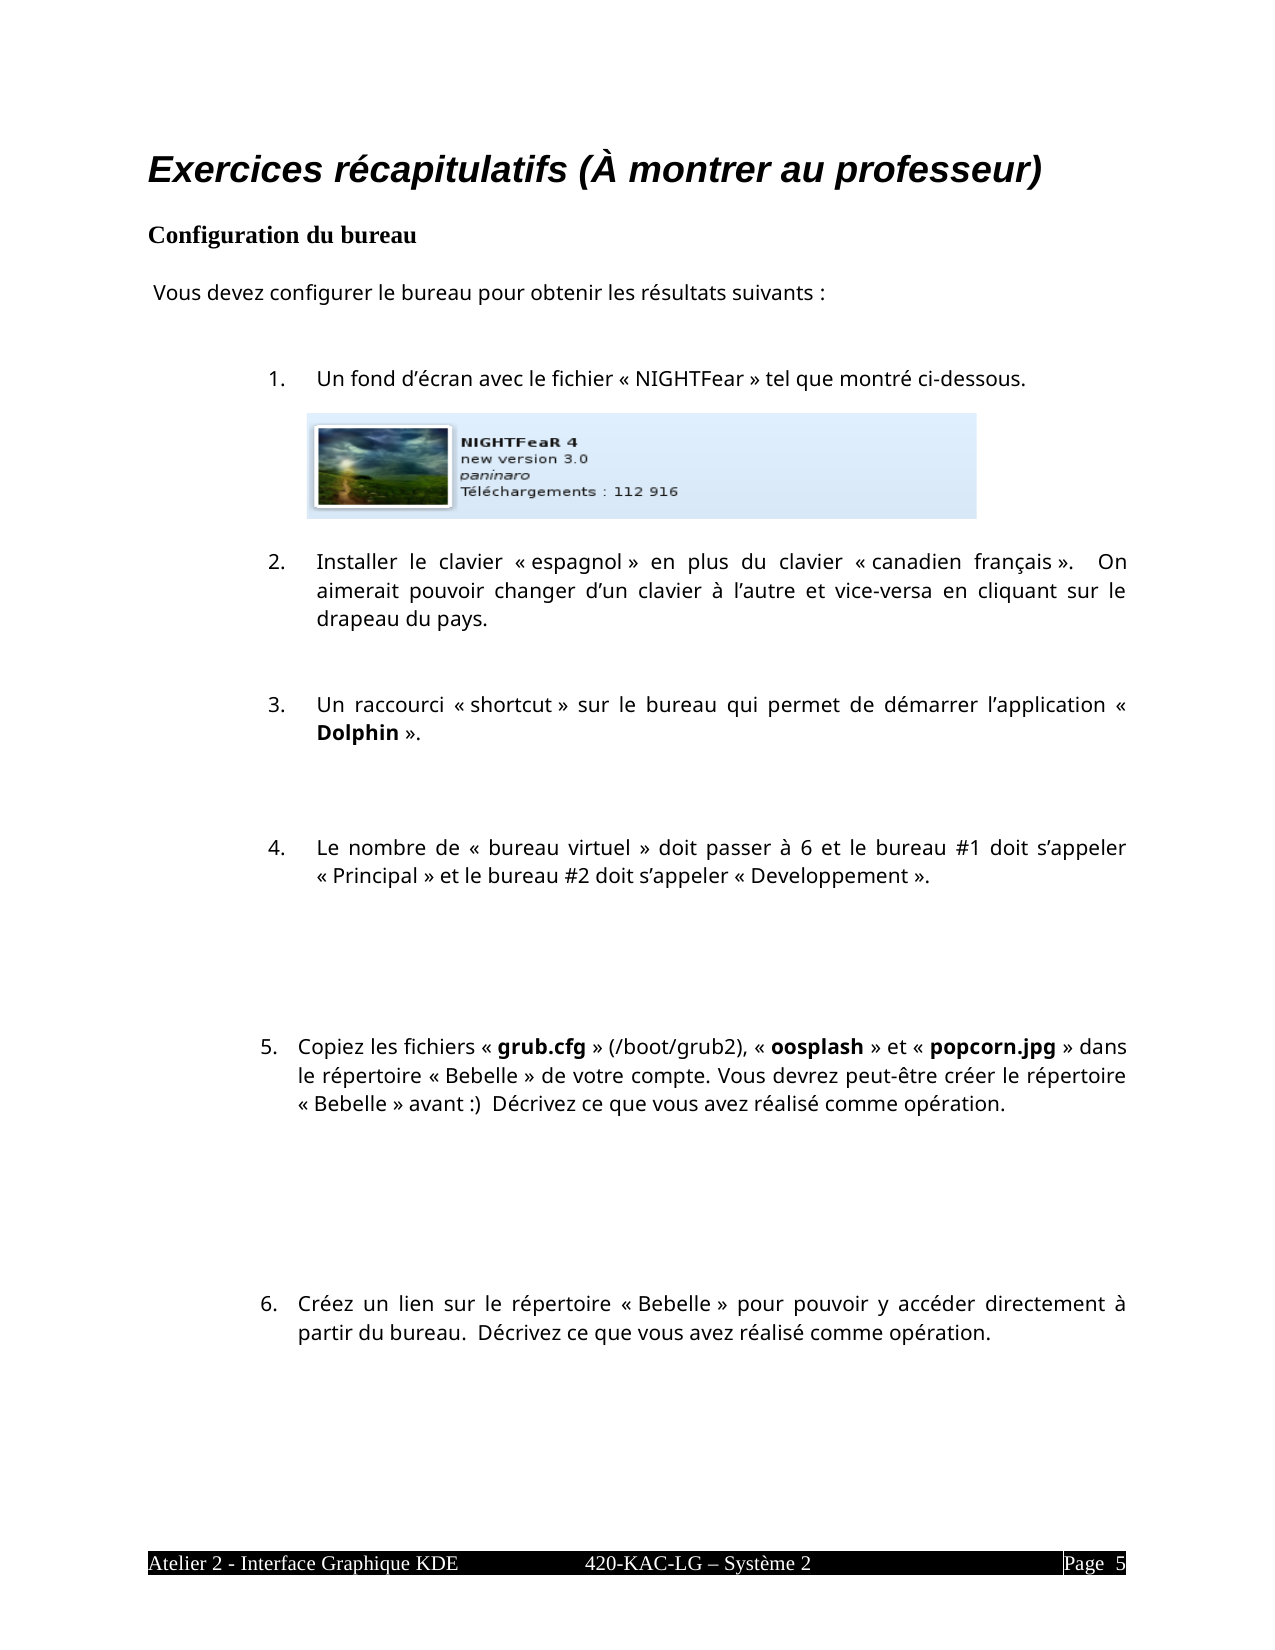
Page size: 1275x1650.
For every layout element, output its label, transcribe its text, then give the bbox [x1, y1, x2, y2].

list Un raccourci « shortcut » sur le bureau qui permet de démarrer l’application « Dolphin ». [268, 690, 1127, 747]
picture [306, 413, 977, 519]
list Copiez les fichiers « grub.cfg » (/boot/grub2), « oosplash » et « popcorn.jpg » dans le répertoire « Bebelle » de votre compte. Vous devrez peut-être créer le répertoire « Bebelle » avant :) Décrivez ce que vous avez réalisé comme opération. [260, 1032, 1127, 1118]
list Le nombre de « bureau virtuel » doit passer à 6 et le bureau #1 doit s’appeler « Principal » et le bureau #2 doit s’appeler « Developpement ». [268, 832, 1127, 889]
list Créez un lien sur le répertoire « Bebelle » pour pouvoir y accéder directement à partir du bureau. Décrivez ce que vous avez réalisé comme opération. [260, 1289, 1127, 1346]
list Un fond d’écran avec le fichier « NIGHTFear » tel que montré ci-dessous. [268, 363, 1127, 392]
subtitle Configuration du bureau [148, 220, 1127, 249]
text Vous devez configurer le bureau pour obtenir les résultats suivants : [148, 278, 1127, 306]
subtitle Exercices récapitulatifs (À montrer au professeur) [148, 148, 1127, 191]
list Installer le clavier « espagnol » en plus du clavier « canadien français ». On aimerait pouvoir changer d’un clavier à l’autre et vice-versa en cliquant sur le drapeau du pays. [268, 547, 1127, 633]
